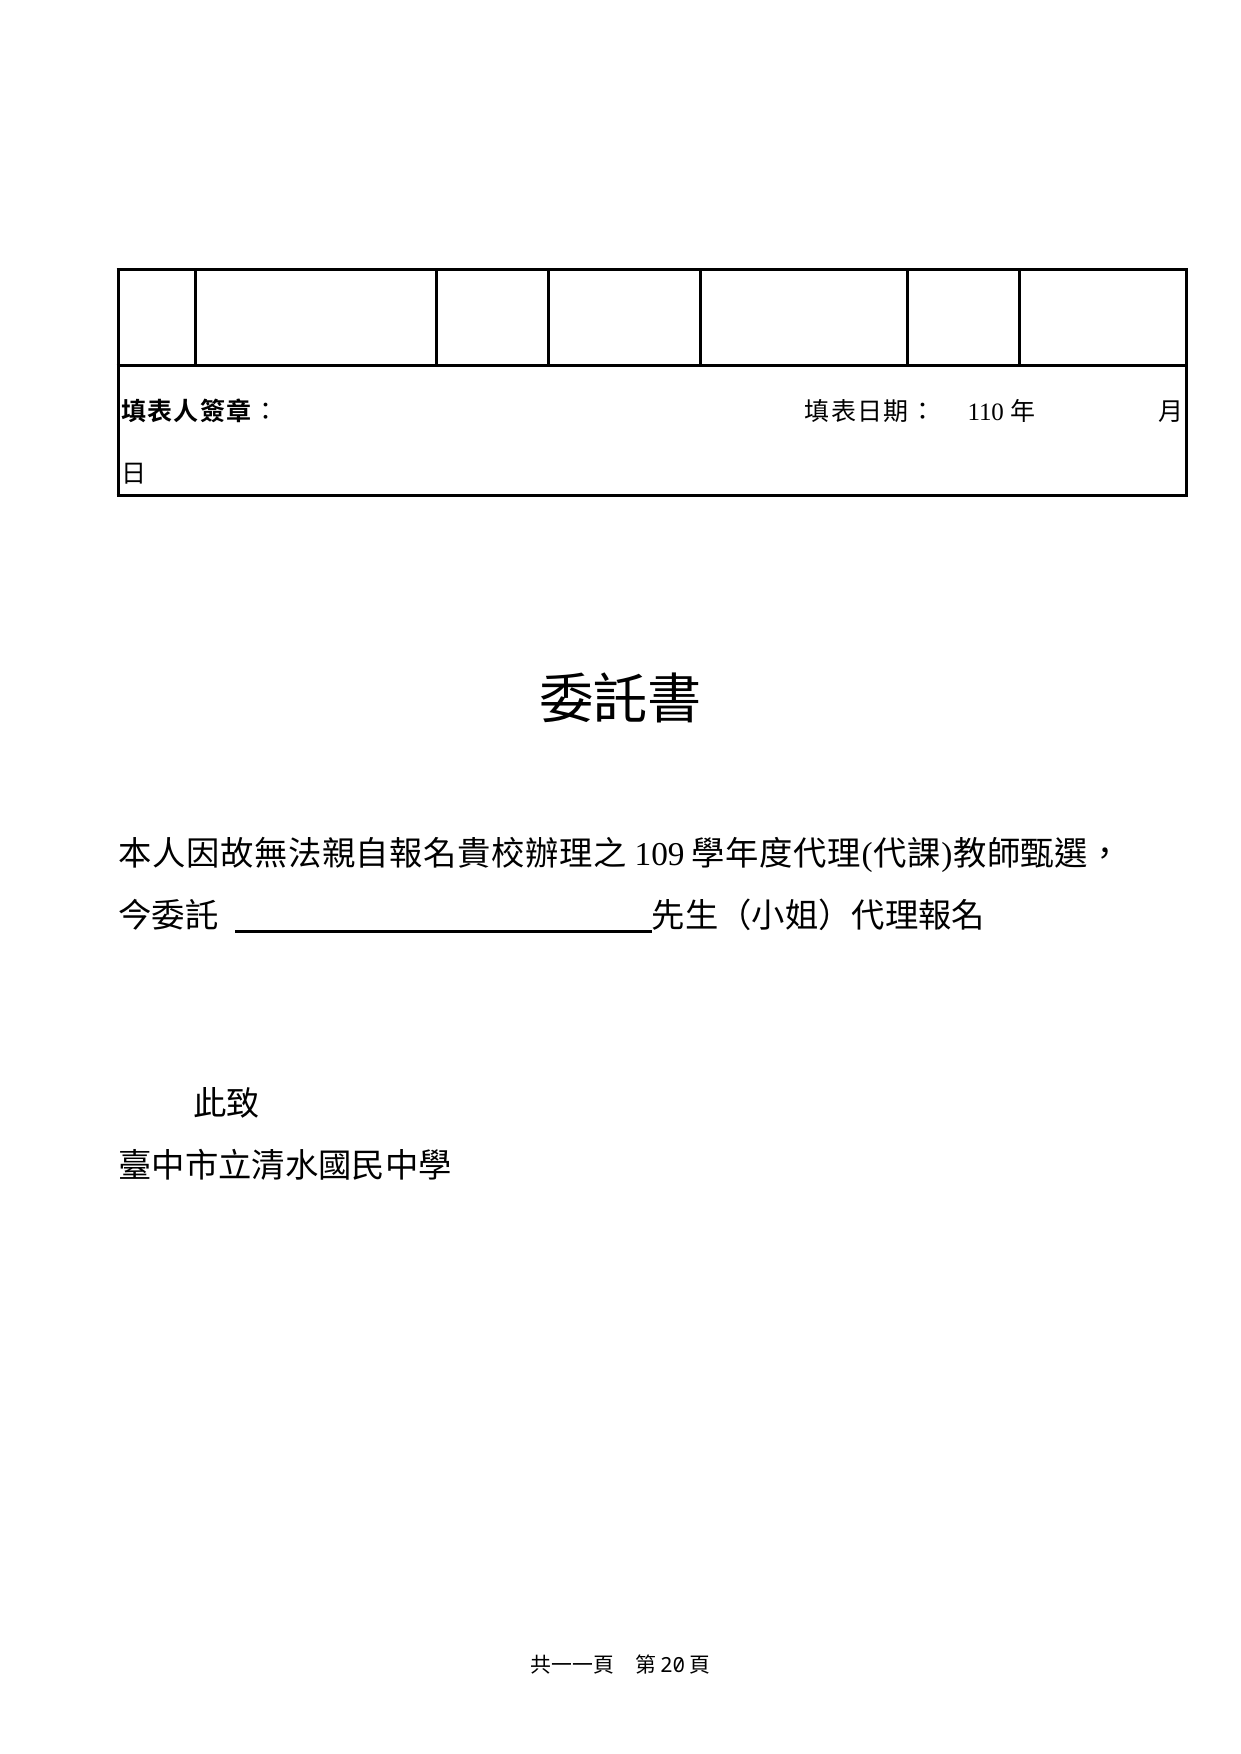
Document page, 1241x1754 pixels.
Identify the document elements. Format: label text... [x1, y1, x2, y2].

table_cell [702, 271, 906, 363]
text 臺中市立清水國民中學 [118, 1122, 1122, 1184]
table_cell [438, 271, 547, 363]
table_cell [1021, 271, 1185, 363]
text 本人因故無法親自報名貴校辦理之109學年度代理(代課)教師甄選，今委託 先生（小姐）代理報名 [118, 809, 1122, 934]
text 此致 [118, 1059, 1122, 1122]
table_cell [550, 271, 699, 363]
table_cell [909, 271, 1018, 363]
table_cell 填表人簽章： 填表日期： 110年 月 日 [120, 367, 1185, 493]
text 委託書 [118, 622, 1122, 747]
table_cell [120, 271, 194, 363]
table_cell [197, 271, 435, 363]
